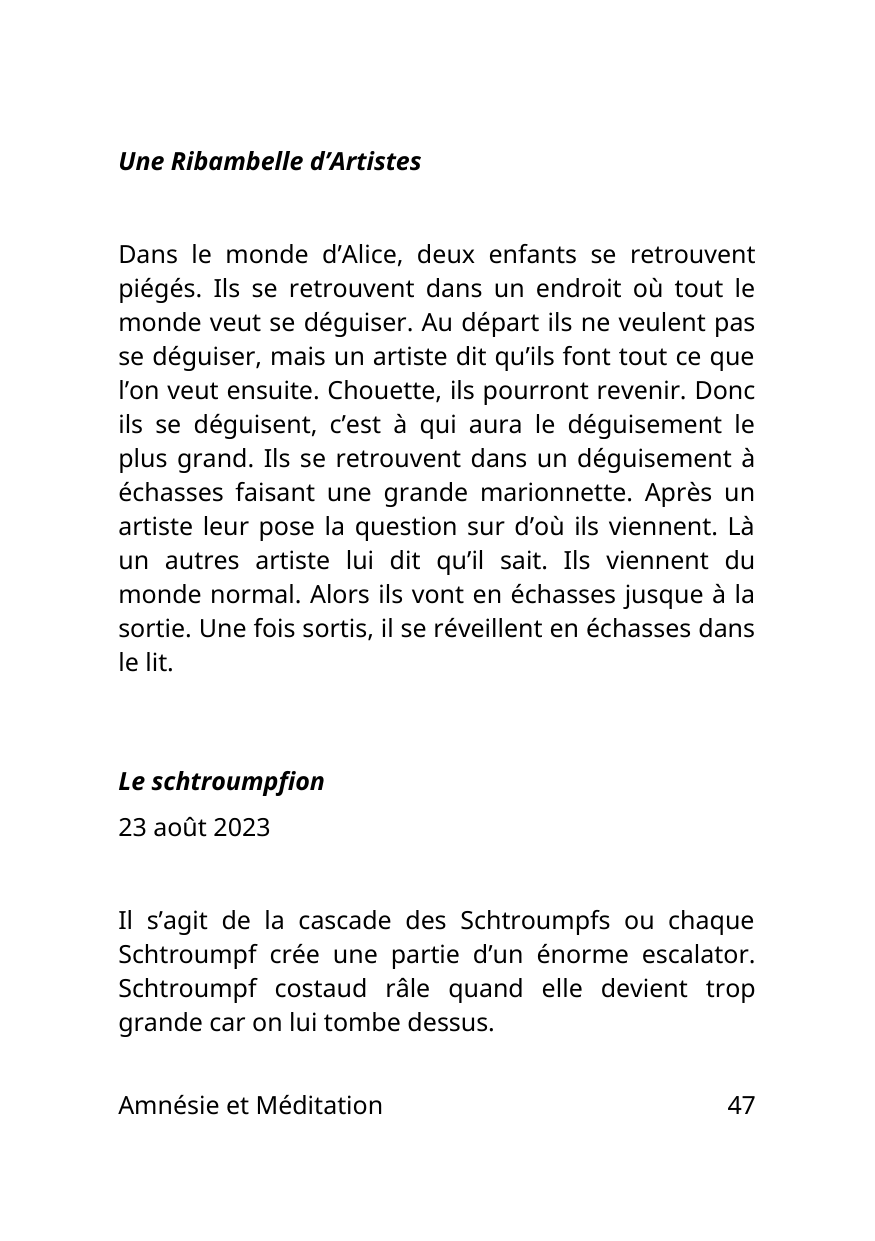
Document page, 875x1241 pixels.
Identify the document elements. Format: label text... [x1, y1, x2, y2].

text Il s’agit de la cascade des Schtroumpfs ou chaque Schtroumpf crée une partie d’un énorme escalator. Schtroumpf costaud râle quand elle devient trop grande car on lui tombe dessus. [118, 903, 756, 1039]
text Dans le monde d’Alice, deux enfants se retrouvent piégés. Ils se retrouvent dans un endroit où tout le monde veut se déguiser. Au départ ils ne veulent pas se déguiser, mais un artiste dit qu’ils font tout ce que l’on veut ensuite. Chouette, ils pourront revenir. Donc ils se déguisent, c’est à qui aura le déguisement le plus grand. Ils se retrouvent dans un déguisement à échasses faisant une grande marionnette. Après un artiste leur pose la question sur d’où ils viennent. Là un autres artiste lui dit qu’il sait. Ils viennent du monde normal. Alors ils vont en échasses jusque à la sortie. Une fois sortis, il se réveillent en échasses dans le lit. [118, 236, 756, 679]
subtitle Une Ribambelle d’Artistes [118, 143, 756, 177]
text 23 août 2023 [118, 810, 756, 844]
subtitle Le schtroumpfion [118, 763, 756, 797]
